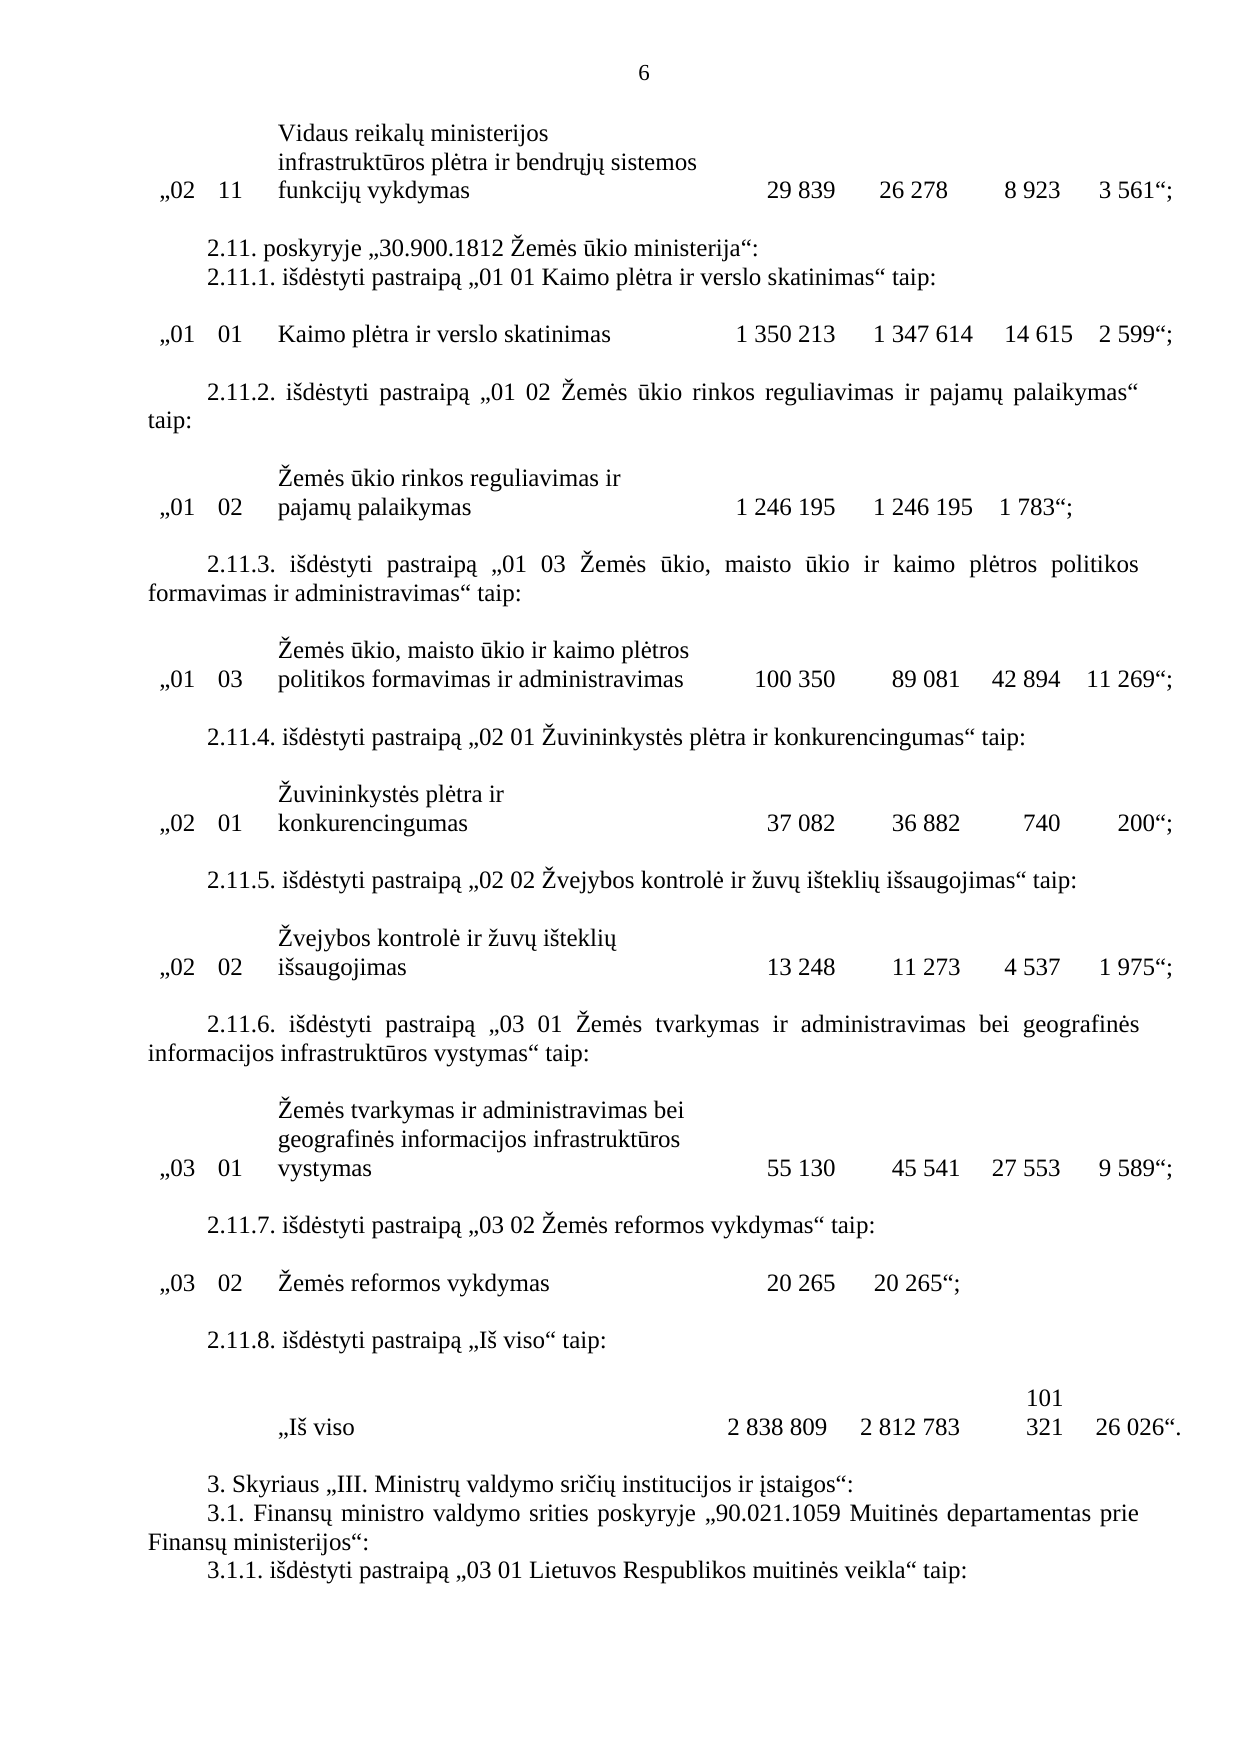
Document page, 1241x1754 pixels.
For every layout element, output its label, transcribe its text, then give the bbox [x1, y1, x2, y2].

table_header 02 [206, 463, 266, 521]
table_header 02 [206, 923, 266, 981]
table_header 1 246 195 [710, 463, 846, 521]
table_header „03 [148, 1096, 206, 1182]
table_header 29 839 [710, 118, 846, 204]
table_header 26 026“. [1075, 1383, 1193, 1441]
table_header „01 [148, 636, 206, 693]
table_header Kaimo plėtra ir verslo skatinimas [266, 319, 710, 348]
table_header 2 812 783 [838, 1383, 971, 1441]
text 2.11.6. išdėstyti pastraipą „03 01 Žemės tvarkymas ir administravimas bei geografinės informacijos infrastruktūros vystymas“ taip: [148, 1009, 1140, 1067]
table_header 01 [206, 1096, 266, 1182]
table_header 02 [206, 1268, 266, 1297]
table_header Žemės ūkio, maisto ūkio ir kaimo plėtros politikos formavimas ir administravimas [266, 636, 710, 693]
table_header 11 269“; [1071, 636, 1184, 693]
table_header 1 246 195 [846, 463, 984, 521]
table_header 1 350 213 [710, 319, 846, 348]
table_header 14 615 [984, 319, 1084, 348]
table_header „Iš viso [266, 1383, 659, 1441]
table_header 55 130 [710, 1096, 846, 1182]
table_header 100 350 [710, 636, 846, 693]
table_header [206, 1383, 266, 1441]
table_header 1 975“; [1071, 923, 1184, 981]
table_header 89 081 [846, 636, 971, 693]
table_header 20 265“; [846, 1268, 971, 1297]
text 2.11.5. išdėstyti pastraipą „02 02 Žvejybos kontrolė ir žuvų išteklių išsaugojimas“ taip: [148, 866, 1140, 894]
text 3.1. Finansų ministro valdymo srities poskyryje „90.021.1059 Muitinės departamentas prie Finansų ministerijos“: [148, 1498, 1140, 1556]
table_header „01 [148, 319, 206, 348]
table_header 13 248 [710, 923, 846, 981]
table_header 200“; [1071, 779, 1184, 837]
table_header 2 838 809 [659, 1383, 838, 1441]
table_header 03 [206, 636, 266, 693]
table_header [1084, 463, 1184, 521]
text 2.11.1. išdėstyti pastraipą „01 01 Kaimo plėtra ir verslo skatinimas“ taip: [148, 262, 1140, 291]
table_header 36 882 [846, 779, 971, 837]
table_header „02 [148, 118, 206, 204]
table_header 27 553 [971, 1096, 1071, 1182]
table_header 740 [971, 779, 1071, 837]
table_header 2 599“; [1084, 319, 1184, 348]
table_header „01 [148, 463, 206, 521]
table_header Žemės ūkio rinkos reguliavimas ir pajamų palaikymas [266, 463, 710, 521]
table_header Žemės tvarkymas ir administravimas bei geografinės informacijos infrastruktūros vystymas [266, 1096, 710, 1182]
table_header Žvejybos kontrolė ir žuvų išteklių išsaugojimas [266, 923, 710, 981]
text 3.1.1. išdėstyti pastraipą „03 01 Lietuvos Respublikos muitinės veikla“ taip: [148, 1556, 1140, 1584]
table_header 01 [206, 779, 266, 837]
table_header 101 321 [971, 1383, 1074, 1441]
table_header Žemės reformos vykdymas [266, 1268, 710, 1297]
table_header 37 082 [710, 779, 846, 837]
table_header 01 [206, 319, 266, 348]
table_header 45 541 [846, 1096, 971, 1182]
table_header [971, 1268, 1071, 1297]
text 2.11.4. išdėstyti pastraipą „02 01 Žuvininkystės plėtra ir konkurencingumas“ taip: [148, 722, 1140, 751]
table_header 8 923 [959, 118, 1071, 204]
table_header „02 [148, 779, 206, 837]
table_header 11 273 [846, 923, 971, 981]
table_header [148, 1383, 206, 1441]
table_header 4 537 [971, 923, 1071, 981]
table_header „02 [148, 923, 206, 981]
table_header 26 278 [846, 118, 959, 204]
text 3. Skyriaus „III. Ministrų valdymo sričių institucijos ir įstaigos“: [148, 1469, 1140, 1498]
text 2.11. poskyryje „30.900.1812 Žemės ūkio ministerija“: [148, 233, 1140, 262]
table_header 11 [206, 118, 266, 204]
table_header 20 265 [710, 1268, 846, 1297]
table_header 9 589“; [1071, 1096, 1184, 1182]
table_header [1071, 1268, 1184, 1297]
table_header Žuvininkystės plėtra ir konkurencingumas [266, 779, 710, 837]
text 2.11.8. išdėstyti pastraipą „Iš viso“ taip: [148, 1326, 1140, 1354]
table_header 1 347 614 [846, 319, 984, 348]
table_header 42 894 [971, 636, 1071, 693]
table_header Vidaus reikalų ministerijos infrastruktūros plėtra ir bendrųjų sistemos funkcijų vykdymas [266, 118, 710, 204]
table_header 1 783“; [984, 463, 1084, 521]
text 2.11.2. išdėstyti pastraipą „01 02 Žemės ūkio rinkos reguliavimas ir pajamų palaikymas“ taip: [148, 377, 1140, 434]
table_header „03 [148, 1268, 206, 1297]
text 2.11.7. išdėstyti pastraipą „03 02 Žemės reformos vykdymas“ taip: [148, 1211, 1140, 1239]
table_header 3 561“; [1071, 118, 1184, 204]
text 2.11.3. išdėstyti pastraipą „01 03 Žemės ūkio, maisto ūkio ir kaimo plėtros politikos formavimas ir administravimas“ taip: [148, 549, 1140, 607]
